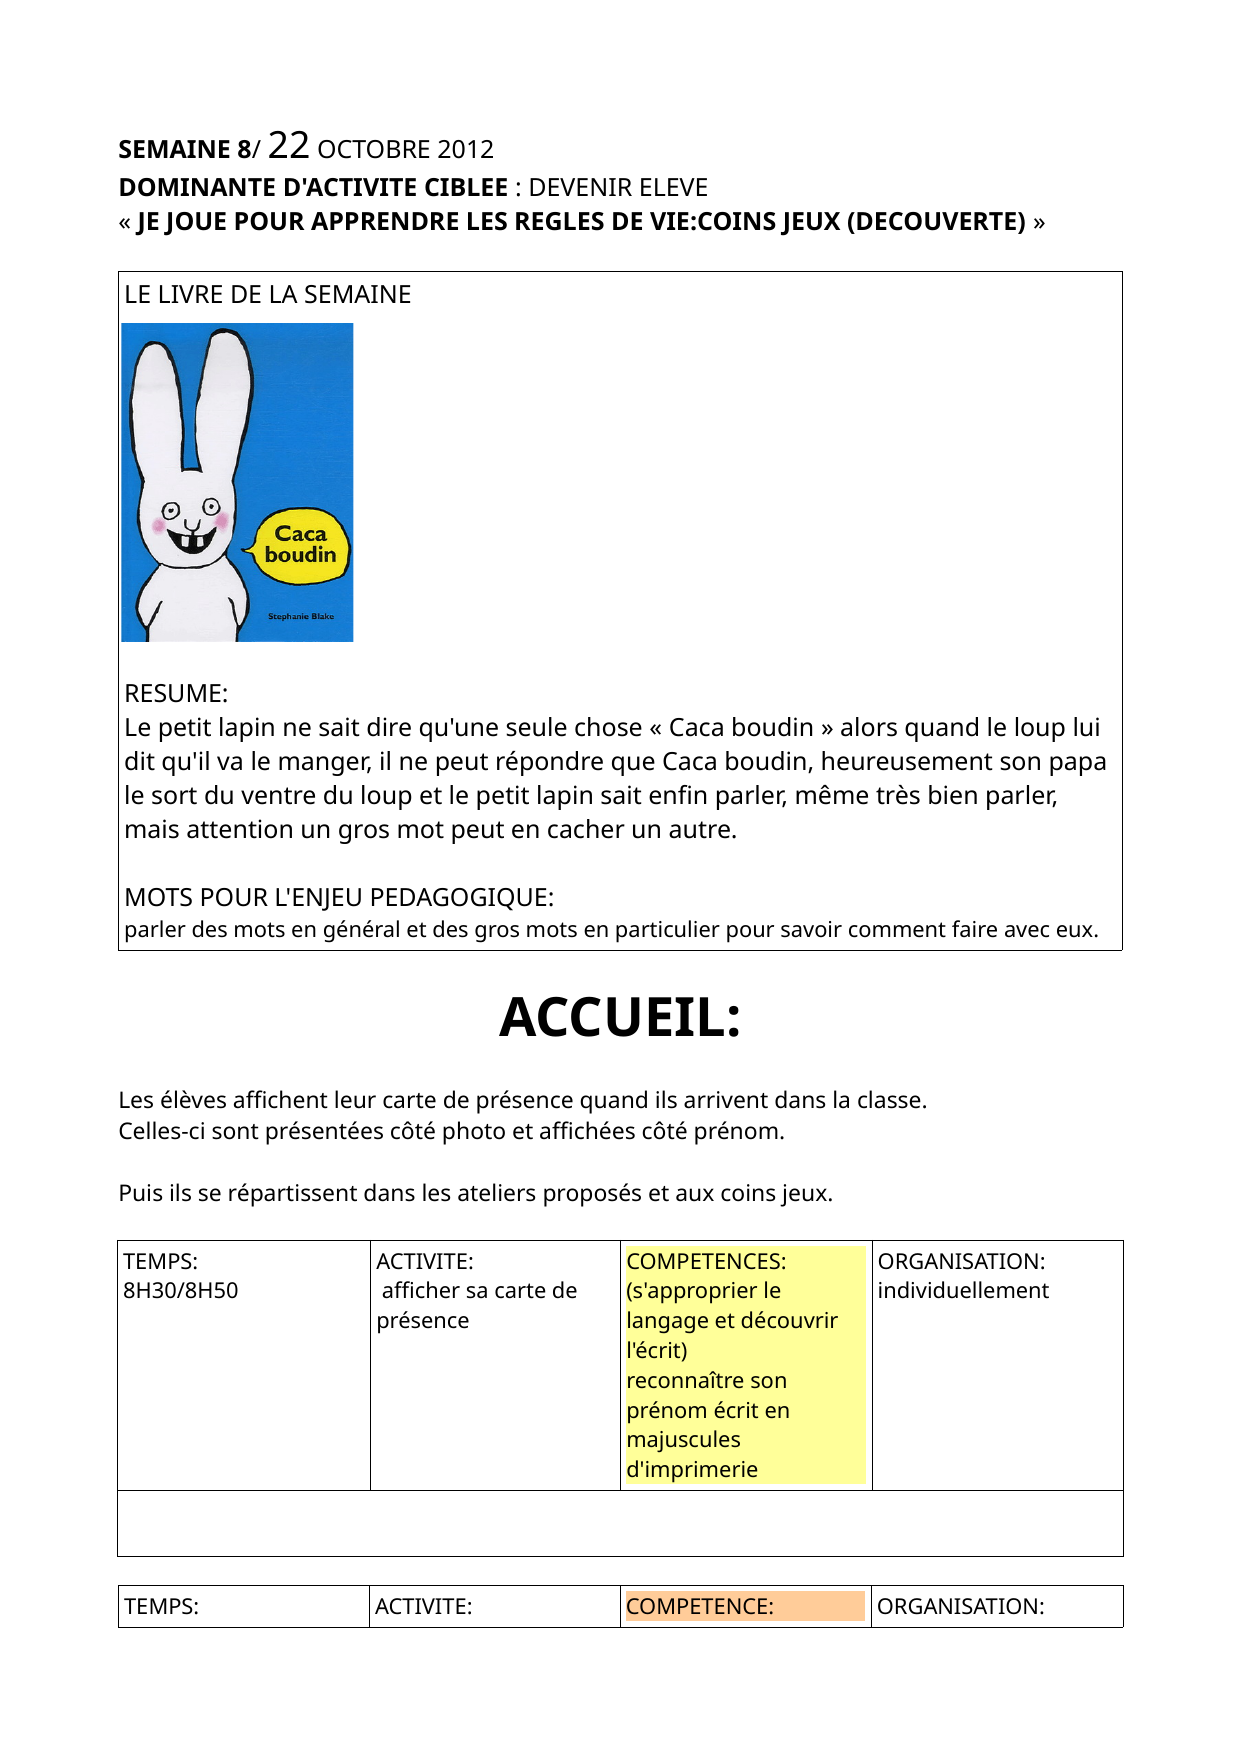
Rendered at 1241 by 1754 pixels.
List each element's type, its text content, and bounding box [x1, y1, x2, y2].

text Puis ils se répartissent dans les ateliers proposés et aux coins jeux. [118, 1177, 1122, 1208]
text ACCUEIL: [118, 978, 1122, 1052]
text Celles-ci sont présentées côté photo et affichées côté prénom. [118, 1115, 1122, 1146]
table_header ORGANISATION: [872, 1586, 1123, 1627]
table_header ACTIVITE: [370, 1586, 620, 1627]
table_header COMPETENCES: (s'approprier le langage et découvrir l'écrit) reconnaître son prénom écrit en majuscules d'imprimerie [621, 1241, 872, 1490]
table_header COMPETENCE: [621, 1586, 871, 1627]
text SEMAINE 8/ 22 OCTOBRE 2012 [118, 118, 1122, 169]
table_header LE LIVRE DE LA SEMAINE RESUME: Le petit lapin ne sait dire qu'une seule chose « Caca boudin » alors quand le loup lui dit qu'il va le manger, il ne peut répondre que Caca boudin, heureusement son papa le sort du ventre du loup et le petit lapin sait enfin parler, même très bien parler, mais attention un gros mot peut en cacher un autre. MOTS POUR L'ENJEU PEDAGOGIQUE: parler des mots en général et des gros mots en particulier pour savoir comment faire avec eux. [119, 272, 1122, 950]
text « JE JOUE POUR APPRENDRE LES REGLES DE VIE:COINS JEUX (DECOUVERTE) » [118, 203, 1122, 237]
table_header [118, 1491, 1123, 1556]
table_header TEMPS: 8H30/8H50 [118, 1241, 370, 1490]
text Les élèves affichent leur carte de présence quand ils arrivent dans la classe. [118, 1083, 1122, 1115]
text DOMINANTE D'ACTIVITE CIBLEE : DEVENIR ELEVE [118, 169, 1122, 203]
table_header TEMPS: [119, 1586, 369, 1627]
table_header ACTIVITE: afficher sa carte de présence [371, 1241, 620, 1490]
table_header ORGANISATION: individuellement [873, 1241, 1123, 1490]
picture [121, 323, 354, 642]
